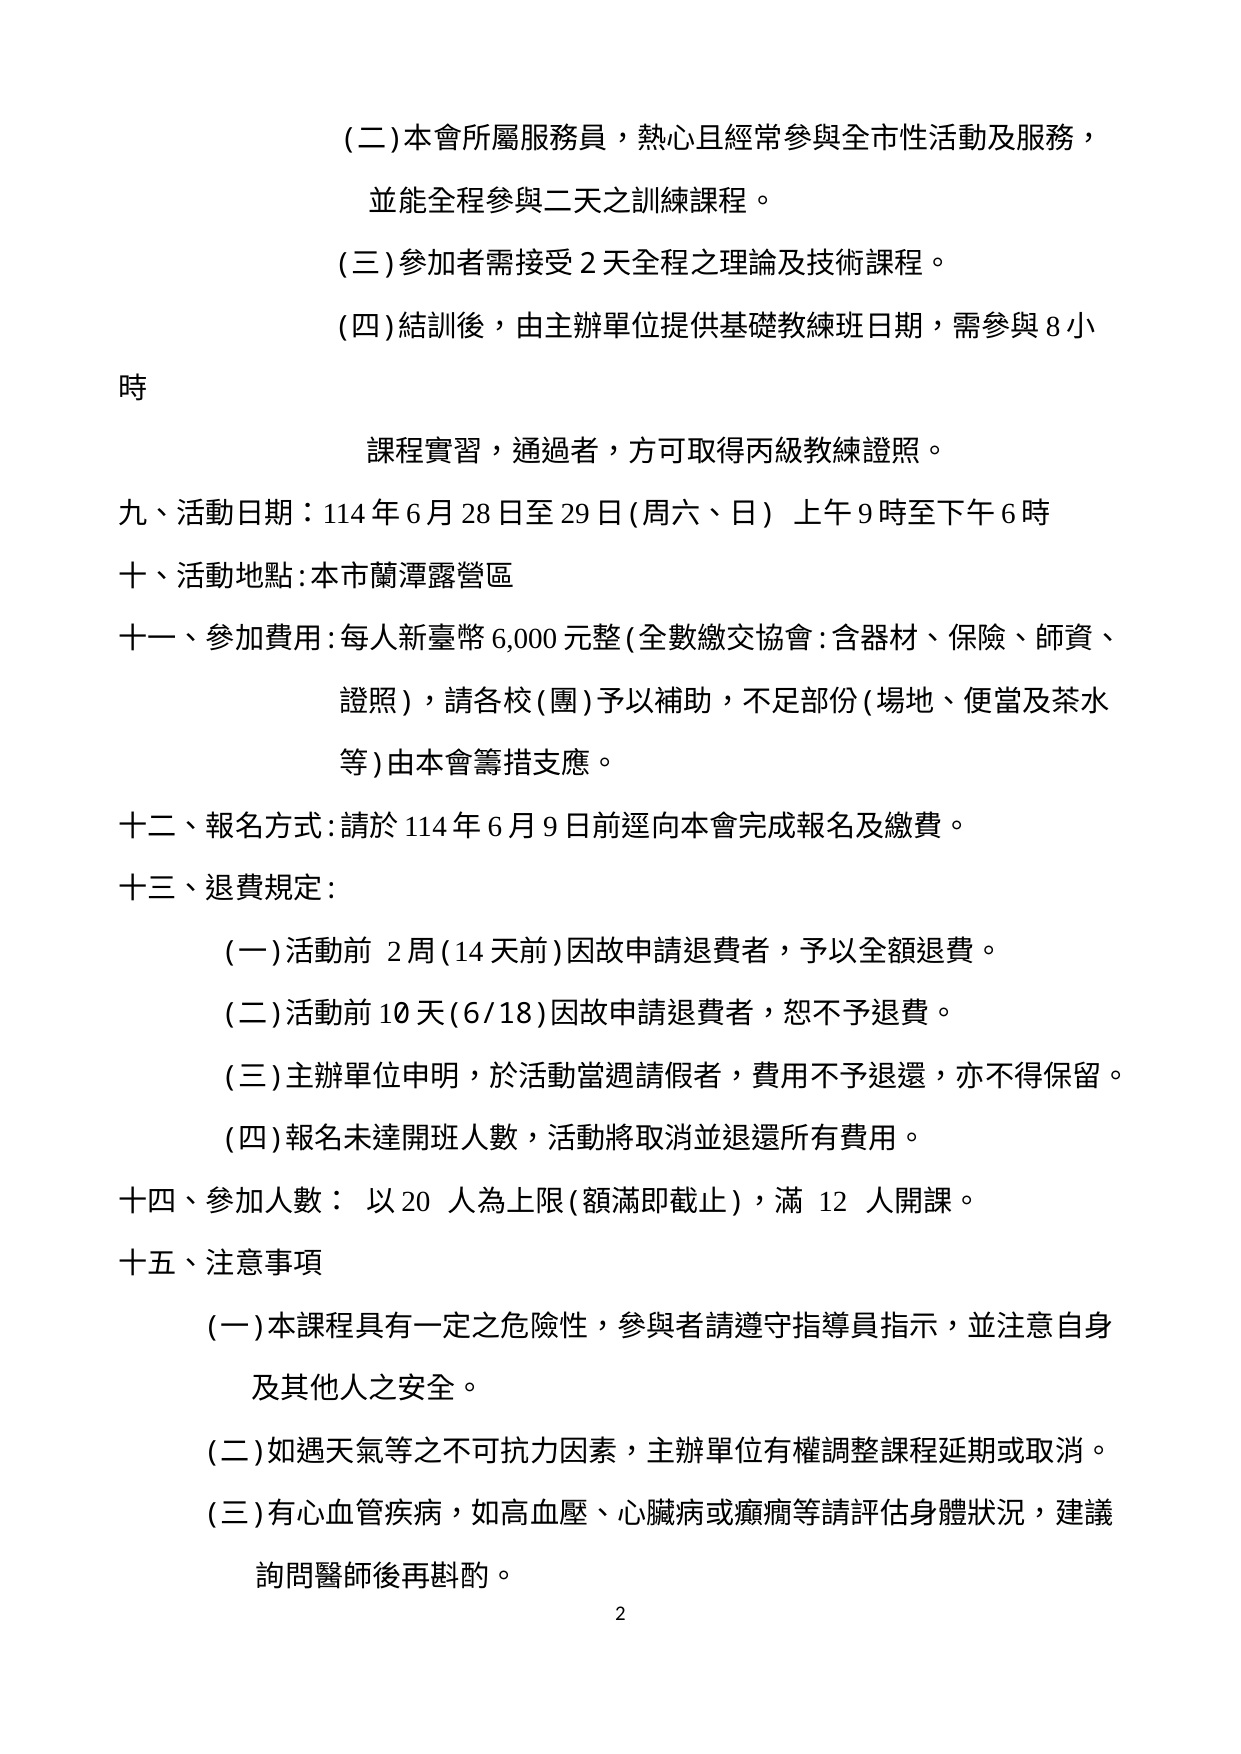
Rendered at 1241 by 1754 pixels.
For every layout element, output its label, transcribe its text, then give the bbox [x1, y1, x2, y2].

text 及其他人之安全。 [193, 1344, 1122, 1407]
text 十二、報名方式:請於114年6月9日前逕向本會完成報名及繳費。 [118, 782, 1122, 844]
text 十一、參加費用:每人新臺幣6,000元整(全數繳交協會:含器材、保險、師資、證照)，請各校(團)予以補助，不足部份(場地、便當及茶水等)由本會籌措支應。 [118, 594, 1122, 782]
text (一)本課程具有一定之危險性，參與者請遵守指導員指示，並注意自身 [168, 1282, 1122, 1344]
text 十四、參加人數： 以20 人為上限(額滿即截止)，滿 12 人開課。 [118, 1157, 1122, 1219]
text (二)本會所屬服務員，熱心且經常參與全市性活動及服務，並能全程參與二天之訓練課程。 [164, 94, 1122, 219]
text (三)主辦單位申明，於活動當週請假者，費用不予退還，亦不得保留。 [168, 1032, 1122, 1094]
text (四)結訓後，由主辦單位提供基礎教練班日期，需參與8小時 [118, 282, 1122, 407]
text 十五、注意事項 [118, 1219, 1122, 1282]
text 九、活動日期：114年6月28日至29日(周六、日) 上午9時至下午6時 [118, 469, 1122, 532]
text 詢問醫師後再斟酌。 [168, 1532, 1122, 1594]
text 課程實習，通過者，方可取得丙級教練證照。 [118, 407, 1122, 469]
text (一)活動前 2周(14 天前)因故申請退費者，予以全額退費。 [168, 907, 1122, 969]
text 十三、退費規定: [118, 844, 1122, 907]
text (三)有心血管疾病，如高血壓、心臟病或癲癇等請評估身體狀況，建議 [168, 1469, 1122, 1532]
text (二)如遇天氣等之不可抗力因素，主辦單位有權調整課程延期或取消。 [168, 1407, 1122, 1469]
text (二)活動前10天(6/18)因故申請退費者，恕不予退費。 [168, 969, 1122, 1032]
text (四)報名未達開班人數，活動將取消並退還所有費用。 [168, 1094, 1122, 1157]
text (三)參加者需接受2天全程之理論及技術課程。 [118, 219, 1122, 282]
text 十、活動地點:本市蘭潭露營區 [118, 532, 1122, 594]
